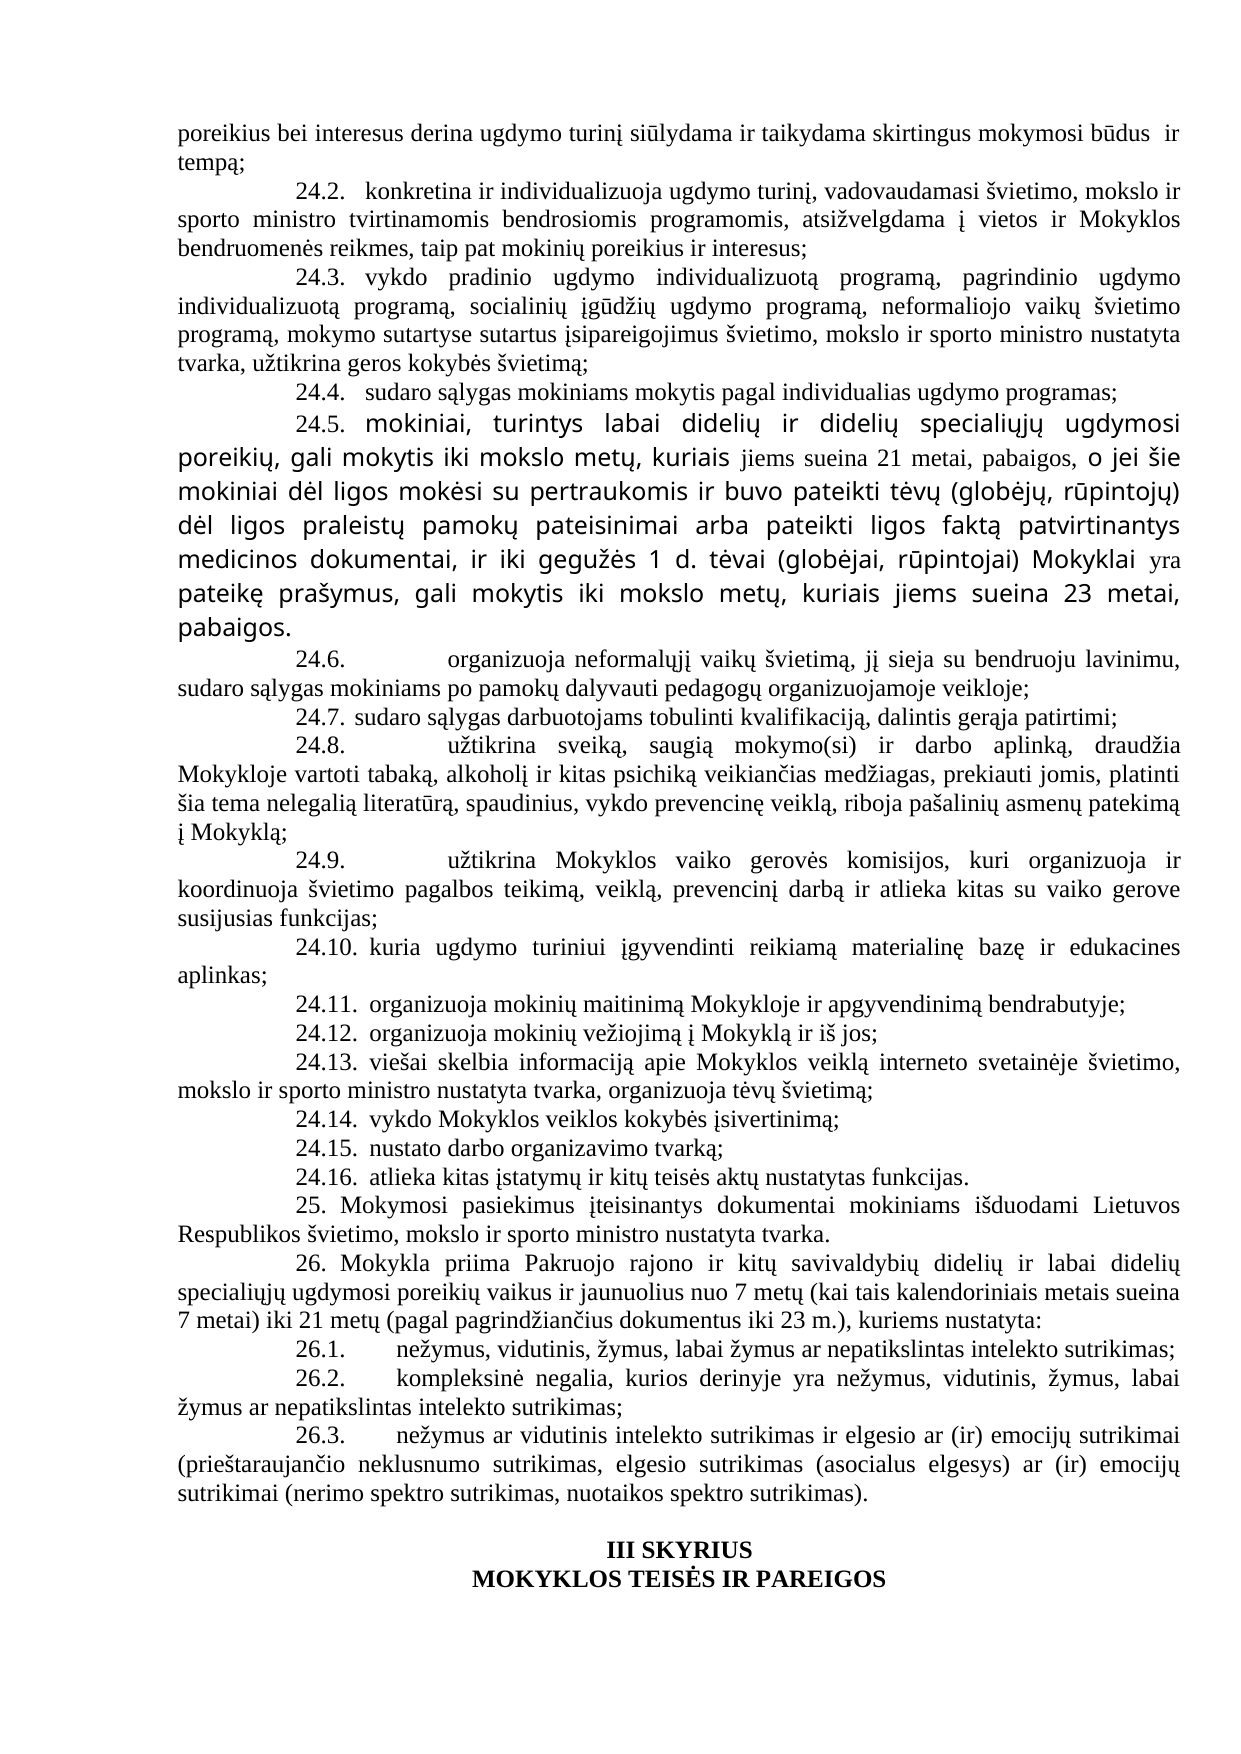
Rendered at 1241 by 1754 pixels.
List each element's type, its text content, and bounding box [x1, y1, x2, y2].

text 26.3. nežymus ar vidutinis intelekto sutrikimas ir elgesio ar (ir) emocijų sutrikimai (prieštaraujančio neklusnumo sutrikimas, elgesio sutrikimas (asocialus elgesys) ar (ir) emocijų sutrikimai (nerimo spektro sutrikimas, nuotaikos spektro sutrikimas). [177, 1420, 1181, 1507]
text 25. Mokymosi pasiekimus įteisinantys dokumentai mokiniams išduodami Lietuvos Respublikos švietimo, mokslo ir sporto ministro nustatyta tvarka. [177, 1190, 1181, 1248]
text 24.2. konkretina ir individualizuoja ugdymo turinį, vadovaudamasi švietimo, mokslo ir sporto ministro tvirtinamomis bendrosiomis programomis, atsižvelgdama į vietos ir Mokyklos bendruomenės reikmes, taip pat mokinių poreikius ir interesus; [177, 176, 1181, 262]
text MOKYKLOS TEISĖS IR PAREIGOS [177, 1564, 1181, 1593]
text 24.12. organizuoja mokinių vežiojimą į Mokyklą ir iš jos; [177, 1018, 1181, 1047]
text 24.15. nustato darbo organizavimo tvarką; [177, 1133, 1181, 1162]
text 24.14. vykdo Mokyklos veiklos kokybės įsivertinimą; [177, 1104, 1181, 1133]
text 24.9. užtikrina Mokyklos vaiko gerovės komisijos, kuri organizuoja ir koordinuoja švietimo pagalbos teikimą, veiklą, prevencinį darbą ir atlieka kitas su vaiko gerove susijusias funkcijas; [177, 845, 1181, 932]
text 26. Mokykla priima Pakruojo rajono ir kitų savivaldybių didelių ir labai didelių specialiųjų ugdymosi poreikių vaikus ir jaunuolius nuo 7 metų (kai tais kalendoriniais metais sueina 7 metai) iki 21 metų (pagal pagrindžiančius dokumentus iki 23 m.), kuriems nustatyta: [177, 1248, 1181, 1334]
text 24.3. vykdo pradinio ugdymo individualizuotą programą, pagrindinio ugdymo individualizuotą programą, socialinių įgūdžių ugdymo programą, neformaliojo vaikų švietimo programą, mokymo sutartyse sutartus įsipareigojimus švietimo, mokslo ir sporto ministro nustatyta tvarka, užtikrina geros kokybės švietimą; [177, 262, 1181, 377]
text poreikius bei interesus derina ugdymo turinį siūlydama ir taikydama skirtingus mokymosi būdus ir tempą; [177, 118, 1181, 176]
text 24.13. viešai skelbia informaciją apie Mokyklos veiklą interneto svetainėje švietimo, mokslo ir sporto ministro nustatyta tvarka, organizuoja tėvų švietimą; [177, 1047, 1181, 1104]
text 24.5. mokiniai, turintys labai didelių ir didelių specialiųjų ugdymosi poreikių, gali mokytis iki mokslo metų, kuriais jiems sueina 21 metai, pabaigos, o jei šie mokiniai dėl ligos mokėsi su pertraukomis ir buvo pateikti tėvų (globėjų, rūpintojų) dėl ligos praleistų pamokų pateisinimai arba pateikti ligos faktą patvirtinantys medicinos dokumentai, ir iki gegužės 1 d. tėvai (globėjai, rūpintojai) Mokyklai yra pateikę prašymus, gali mokytis iki mokslo metų, kuriais jiems sueina 23 metai, pabaigos. [177, 406, 1181, 644]
text 24.6. organizuoja neformalųjį vaikų švietimą, jį sieja su bendruoju lavinimu, sudaro sąlygas mokiniams po pamokų dalyvauti pedagogų organizuojamoje veikloje; [177, 644, 1181, 702]
text 24.8. užtikrina sveiką, saugią mokymo(si) ir darbo aplinką, draudžia Mokykloje vartoti tabaką, alkoholį ir kitas psichiką veikiančias medžiagas, prekiauti jomis, platinti šia tema nelegalią literatūrą, spaudinius, vykdo prevencinę veiklą, riboja pašalinių asmenų patekimą į Mokyklą; [177, 730, 1181, 845]
text 24.11. organizuoja mokinių maitinimą Mokykloje ir apgyvendinimą bendrabutyje; [177, 989, 1181, 1018]
text 24.4. sudaro sąlygas mokiniams mokytis pagal individualias ugdymo programas; [177, 377, 1181, 406]
text 26.2. kompleksinė negalia, kurios derinyje yra nežymus, vidutinis, žymus, labai žymus ar nepatikslintas intelekto sutrikimas; [177, 1363, 1181, 1420]
text 24.10. kuria ugdymo turiniui įgyvendinti reikiamą materialinę bazę ir edukacines aplinkas; [177, 932, 1181, 989]
text 24.16. atlieka kitas įstatymų ir kitų teisės aktų nustatytas funkcijas. [177, 1162, 1181, 1190]
text III SKYRIUS [177, 1535, 1181, 1564]
text 26.1. nežymus, vidutinis, žymus, labai žymus ar nepatikslintas intelekto sutrikimas; [177, 1334, 1181, 1363]
text 24.7. sudaro sąlygas darbuotojams tobulinti kvalifikaciją, dalintis gerąja patirtimi; [177, 702, 1181, 730]
